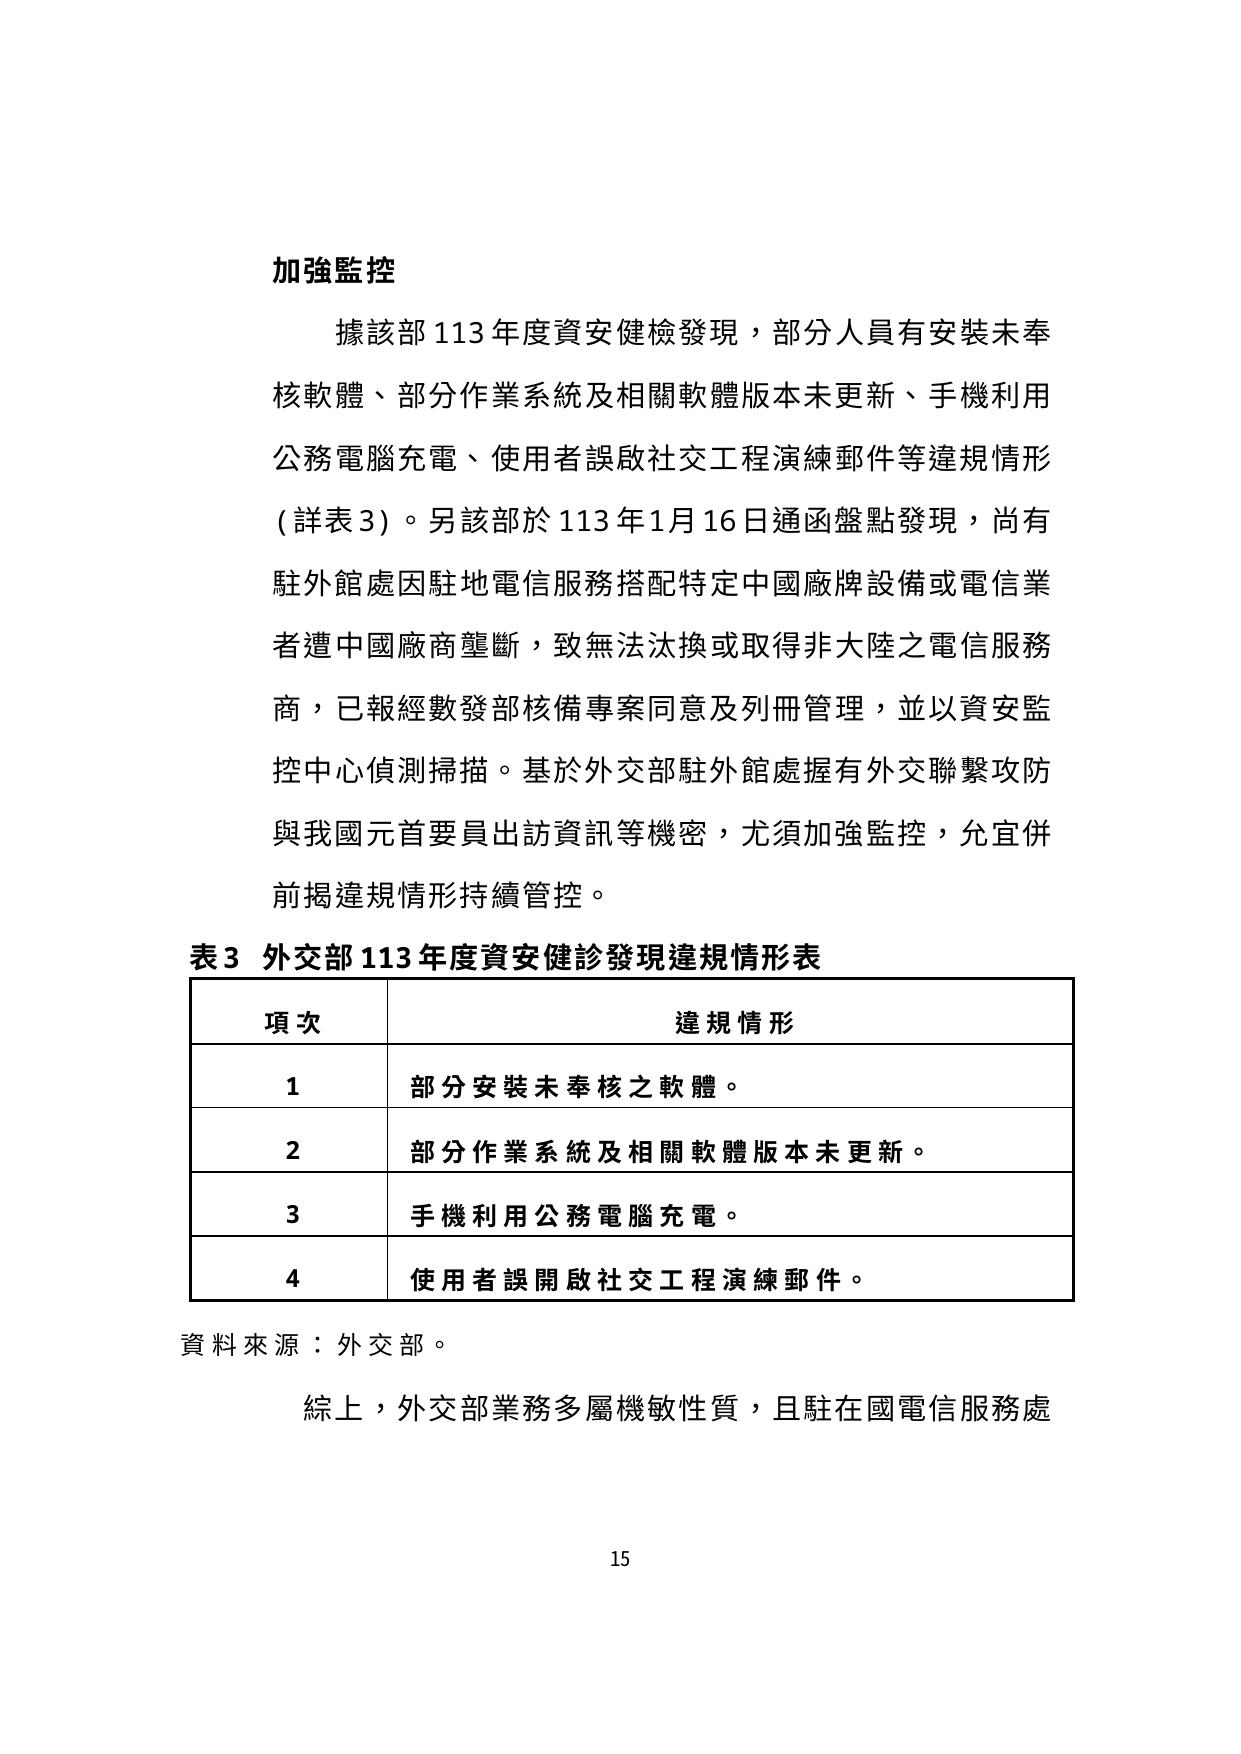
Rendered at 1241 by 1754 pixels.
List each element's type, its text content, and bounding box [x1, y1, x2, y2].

text 加強監控 [236, 227, 1063, 290]
table_header 項次 [192, 980, 387, 1043]
table_cell 3 [192, 1173, 387, 1235]
table_cell 手機利用公務電腦充電。 [388, 1173, 1072, 1235]
text 綜上，外交部業務多屬機敏性質，且駐在國電信服務處 [236, 1365, 1063, 1427]
table_cell 1 [192, 1045, 387, 1107]
text 資料來源：外交部。 [163, 1302, 1063, 1365]
table_cell 2 [192, 1108, 387, 1171]
text 據該部113年度資安健檢發現，部分人員有安裝未奉核軟體、部分作業系統及相關軟體版本未更新、手機利用公務電腦充電、使用者誤啟社交工程演練郵件等違規情形(詳表3)。另該部於113年1月16日通函盤點發現，尚有駐外館處因駐地電信服務搭配特定中國廠牌設備或電信業者遭中國廠商壟斷，致無法汰換或取得非大陸之電信服務商，已報經數發部核備專案同意及列冊管理，並以資安監控中心偵測掃描。基於外交部駐外館處握有外交聯繫攻防與我國元首要員出訪資訊等機密，尤須加強監控，允宜併前揭違規情形持續管控。 [266, 290, 1063, 915]
table_cell 部分作業系統及相關軟體版本未更新。 [388, 1108, 1072, 1171]
table_cell 部分安裝未奉核之軟體。 [388, 1045, 1072, 1107]
table_cell 使用者誤開啟社交工程演練郵件。 [388, 1237, 1072, 1299]
text 表3 外交部113年度資安健診發現違規情形表 [179, 915, 1063, 977]
table_header 違規情形 [388, 980, 1072, 1043]
table_cell 4 [192, 1237, 387, 1299]
